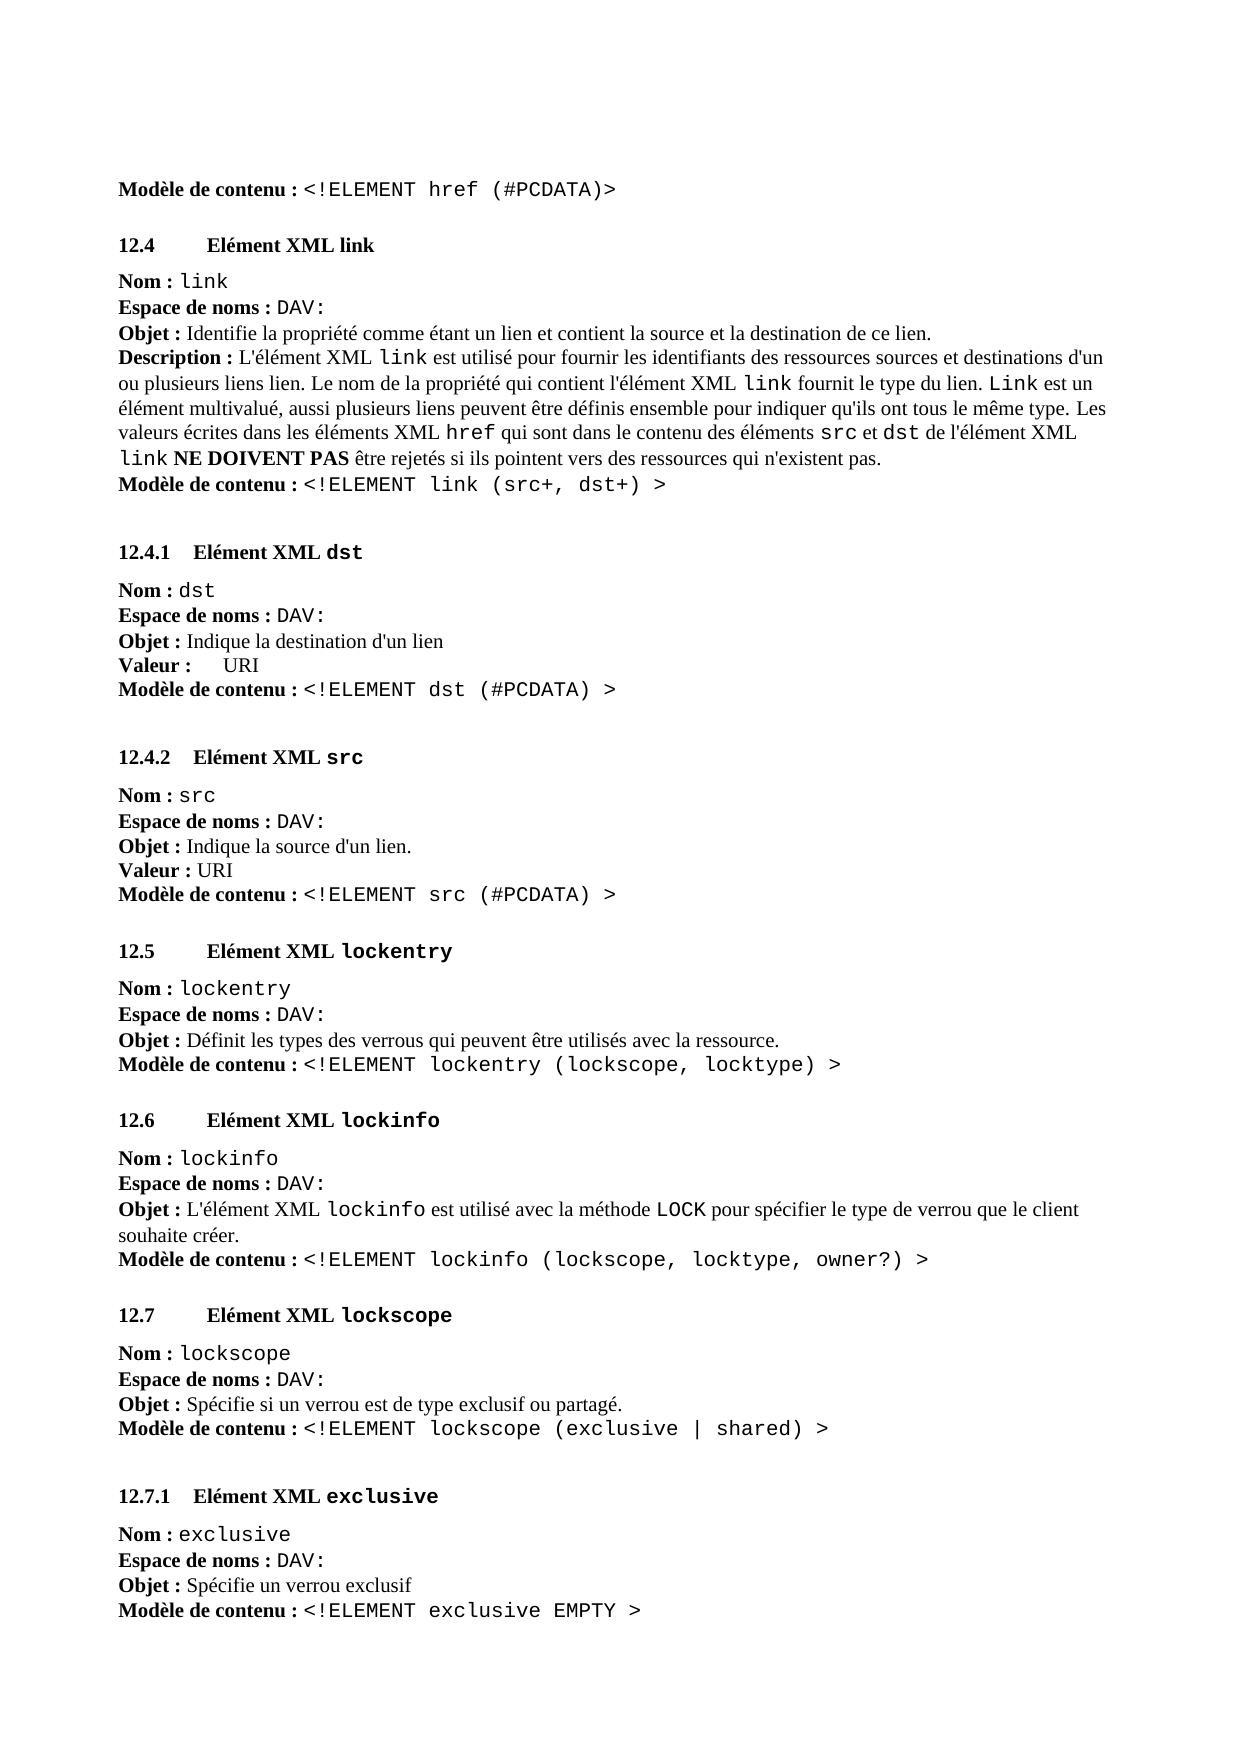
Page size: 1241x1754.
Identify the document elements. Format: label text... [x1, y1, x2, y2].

text Nom : exclusive Espace de noms : DAV: Objet : Spécifie un verrou exclusif Modèle de contenu : <!ELEMENT exclusive EMPTY > [118, 1522, 1122, 1623]
subtitle 12.7 Elément XML lockscope [118, 1303, 1122, 1329]
subtitle 12.7.1 Elément XML exclusive [118, 1484, 1122, 1510]
text Nom : lockscope Espace de noms : DAV: Objet : Spécifie si un verrou est de type exclusif ou partagé. Modèle de contenu : <!ELEMENT lockscope (exclusive | shared) > [118, 1341, 1122, 1442]
text Nom : link Espace de noms : DAV: Objet : Identifie la propriété comme étant un lien et contient la source et la destination de ce lien. Description : L'élément XML link est utilisé pour fournir les identifiants des ressources sources et destinations d'un ou plusieurs liens lien. Le nom de la propriété qui contient l'élément XML link fournit le type du lien. Link est un élément multivalué, aussi plusieurs liens peuvent être définis ensemble pour indiquer qu'ils ont tous le même type. Les valeurs écrites dans les éléments XML href qui sont dans le contenu des éléments src et dst de l'élément XML link NE DOIVENT PAS être rejetés si ils pointent vers des ressources qui n'existent pas. Modèle de contenu : <!ELEMENT link (src+, dst+) > [118, 269, 1122, 497]
text Nom : dst Espace de noms : DAV: Objet : Indique la destination d'un lien Valeur : URI Modèle de contenu : <!ELEMENT dst (#PCDATA) > [118, 577, 1122, 703]
text Modèle de contenu : <!ELEMENT href (#PCDATA)> [118, 177, 1122, 203]
subtitle 12.5 Elément XML lockentry [118, 939, 1122, 964]
text Nom : lockinfo Espace de noms : DAV: Objet : L'élément XML lockinfo est utilisé avec la méthode LOCK pour spécifier le type de verrou que le client souhaite créer. Modèle de contenu : <!ELEMENT lockinfo (lockscope, locktype, owner?) > [118, 1146, 1122, 1273]
subtitle 12.6 Elément XML lockinfo [118, 1108, 1122, 1134]
text Nom : lockentry Espace de noms : DAV: Objet : Définit les types des verrous qui peuvent être utilisés avec la ressource. Modèle de contenu : <!ELEMENT lockentry (lockscope, locktype) > [118, 976, 1122, 1077]
subtitle 12.4.2 Elément XML src [118, 745, 1122, 771]
text Nom : src Espace de noms : DAV: Objet : Indique la source d'un lien. Valeur : URI Modèle de contenu : <!ELEMENT src (#PCDATA) > [118, 783, 1122, 908]
subtitle 12.4.1 Elément XML dst [118, 540, 1122, 566]
subtitle 12.4 Elément XML link [118, 233, 1122, 257]
